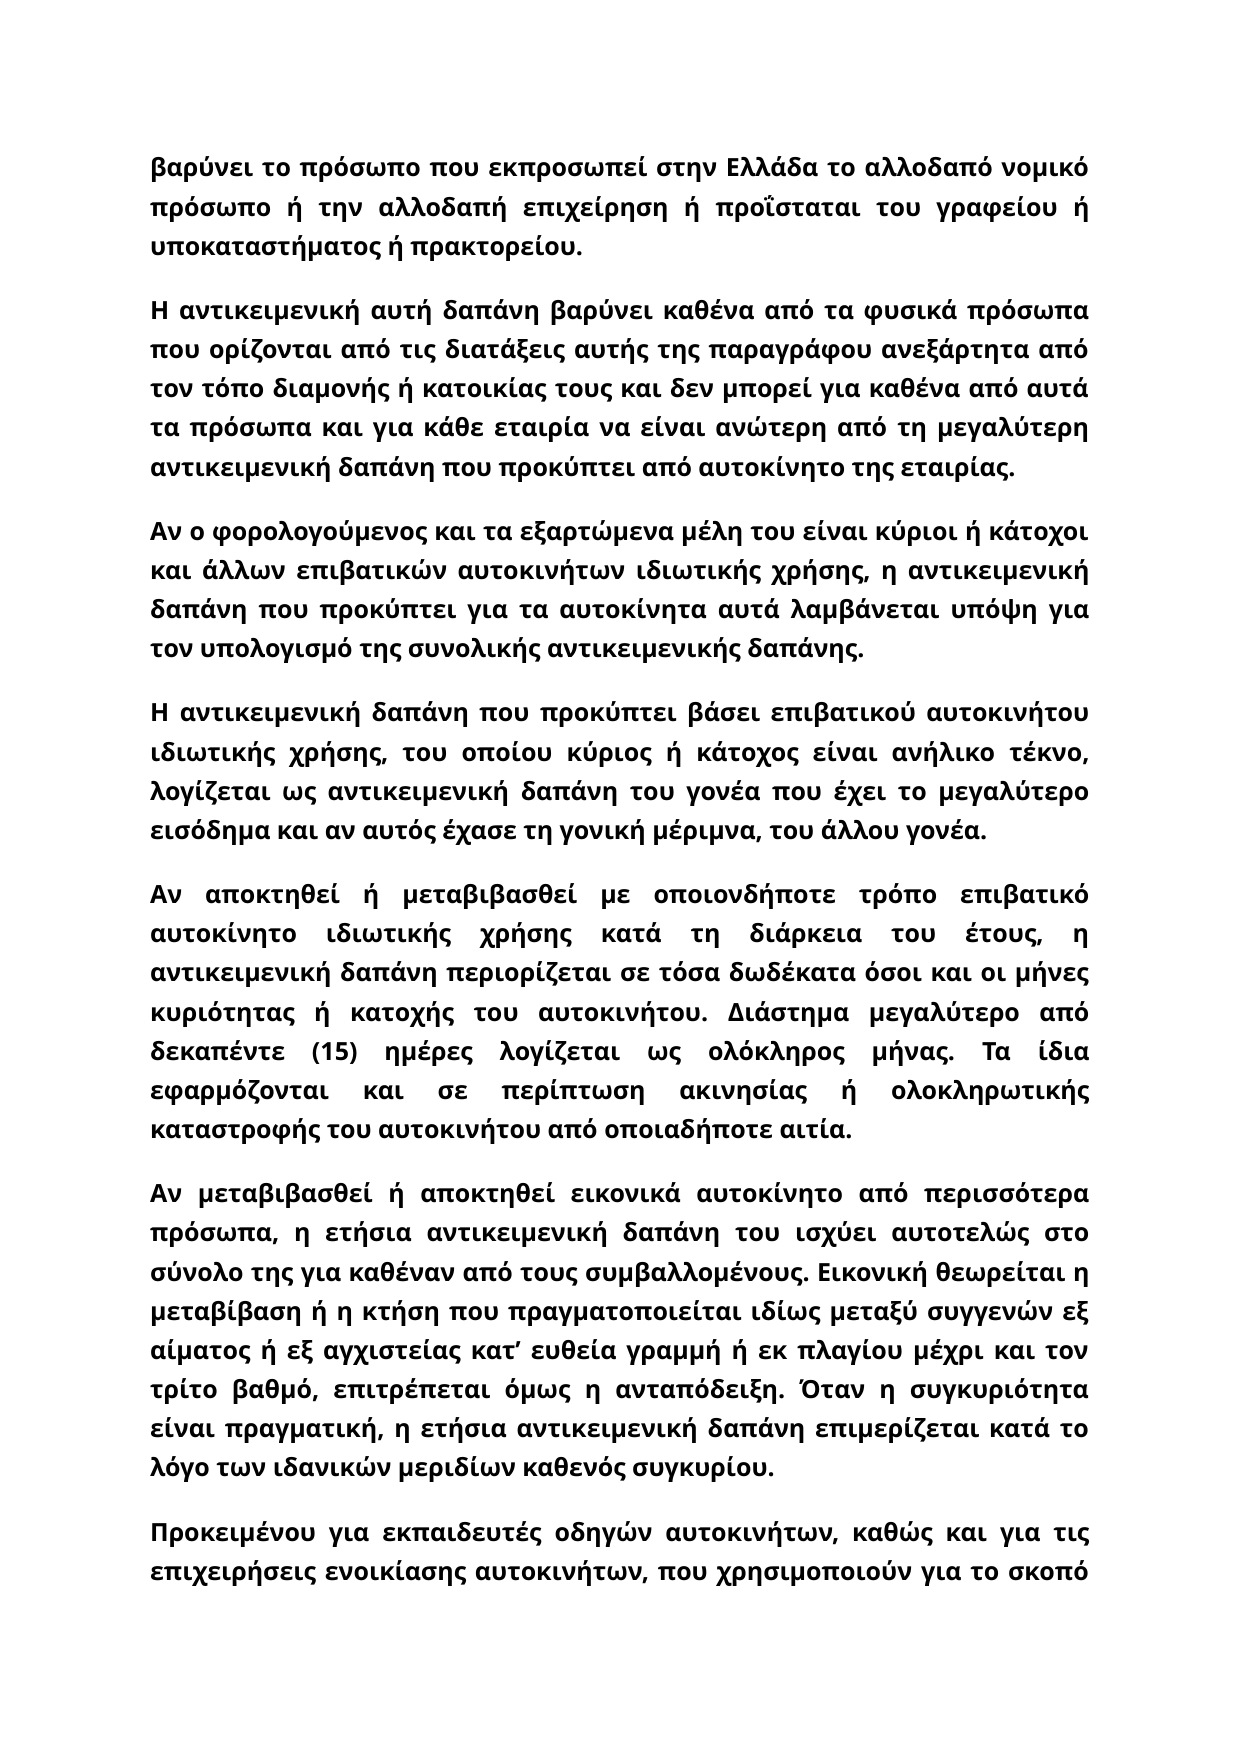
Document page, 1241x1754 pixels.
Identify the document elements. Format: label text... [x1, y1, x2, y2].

text βαρύνει το πρόσωπο που εκπροσωπεί στην Ελλάδα το αλλοδαπό νομικό πρόσωπο ή την αλλοδαπή επιχείρηση ή προΐσταται του γραφείου ή υποκαταστήματος ή πρακτορείου. [150, 150, 1090, 262]
text Αν αποκτηθεί ή μεταβιβασθεί με οποιονδήποτε τρόπο επιβατικό αυτοκίνητο ιδιωτικής χρήσης κατά τη διάρκεια του έτους, η αντικειμενική δαπάνη περιορίζεται σε τόσα δωδέκατα όσοι και οι μήνες κυριότητας ή κατοχής του αυτοκινήτου. Διάστημα μεγαλύτερο από δεκαπέντε (15) ημέρες λογίζεται ως ολόκληρος μήνας. Τα ίδια εφαρμόζονται και σε περίπτωση ακινησίας ή ολοκληρωτικής καταστροφής του αυτοκινήτου από οποιαδήποτε αιτία. [150, 877, 1090, 1146]
text Αν μεταβιβασθεί ή αποκτηθεί εικονικά αυτοκίνητο από περισσότερα πρόσωπα, η ετήσια αντικειμενική δαπάνη του ισχύει αυτοτελώς στο σύνολο της για καθέναν από τους συμβαλλομένους. Εικονική θεωρείται η μεταβίβαση ή η κτήση που πραγματοποιείται ιδίως μεταξύ συγγενών εξ αίματος ή εξ αγχιστείας κατ’ ευθεία γραμμή ή εκ πλαγίου μέχρι και τον τρίτο βαθμό, επιτρέπεται όμως η ανταπόδειξη. Όταν η συγκυριότητα είναι πραγματική, η ετήσια αντικειμενική δαπάνη επιμερίζεται κατά το λόγο των ιδανικών μεριδίων καθενός συγκυρίου. [150, 1176, 1090, 1484]
text Αν ο φορολογούμενος και τα εξαρτώμενα μέλη του είναι κύριοι ή κάτοχοι και άλλων επιβατικών αυτοκινήτων ιδιωτικής χρήσης, η αντικειμενική δαπάνη που προκύπτει για τα αυτοκίνητα αυτά λαμβάνεται υπόψη για τον υπολογισμό της συνολικής αντικειμενικής δαπάνης. [150, 513, 1090, 665]
text Η αντικειμενική αυτή δαπάνη βαρύνει καθένα από τα φυσικά πρόσωπα που ορίζονται από τις διατάξεις αυτής της παραγράφου ανεξάρτητα από τον τόπο διαμονής ή κατοικίας τους και δεν μπορεί για καθένα από αυτά τα πρόσωπα και για κάθε εταιρία να είναι ανώτερη από τη μεγαλύτερη αντικειμενική δαπάνη που προκύπτει από αυτοκίνητο της εταιρίας. [150, 292, 1090, 483]
text Προκειμένου για εκπαιδευτές οδηγών αυτοκινήτων, καθώς και για τις επιχειρήσεις ενοικίασης αυτοκινήτων, που χρησιμοποιούν για το σκοπό [150, 1514, 1090, 1587]
text Η αντικειμενική δαπάνη που προκύπτει βάσει επιβατικού αυτοκινήτου ιδιωτικής χρήσης, του οποίου κύριος ή κάτοχος είναι ανήλικο τέκνο, λογίζεται ως αντικειμενική δαπάνη του γονέα που έχει το μεγαλύτερο εισόδημα και αν αυτός έχασε τη γονική μέριμνα, του άλλου γονέα. [150, 695, 1090, 847]
